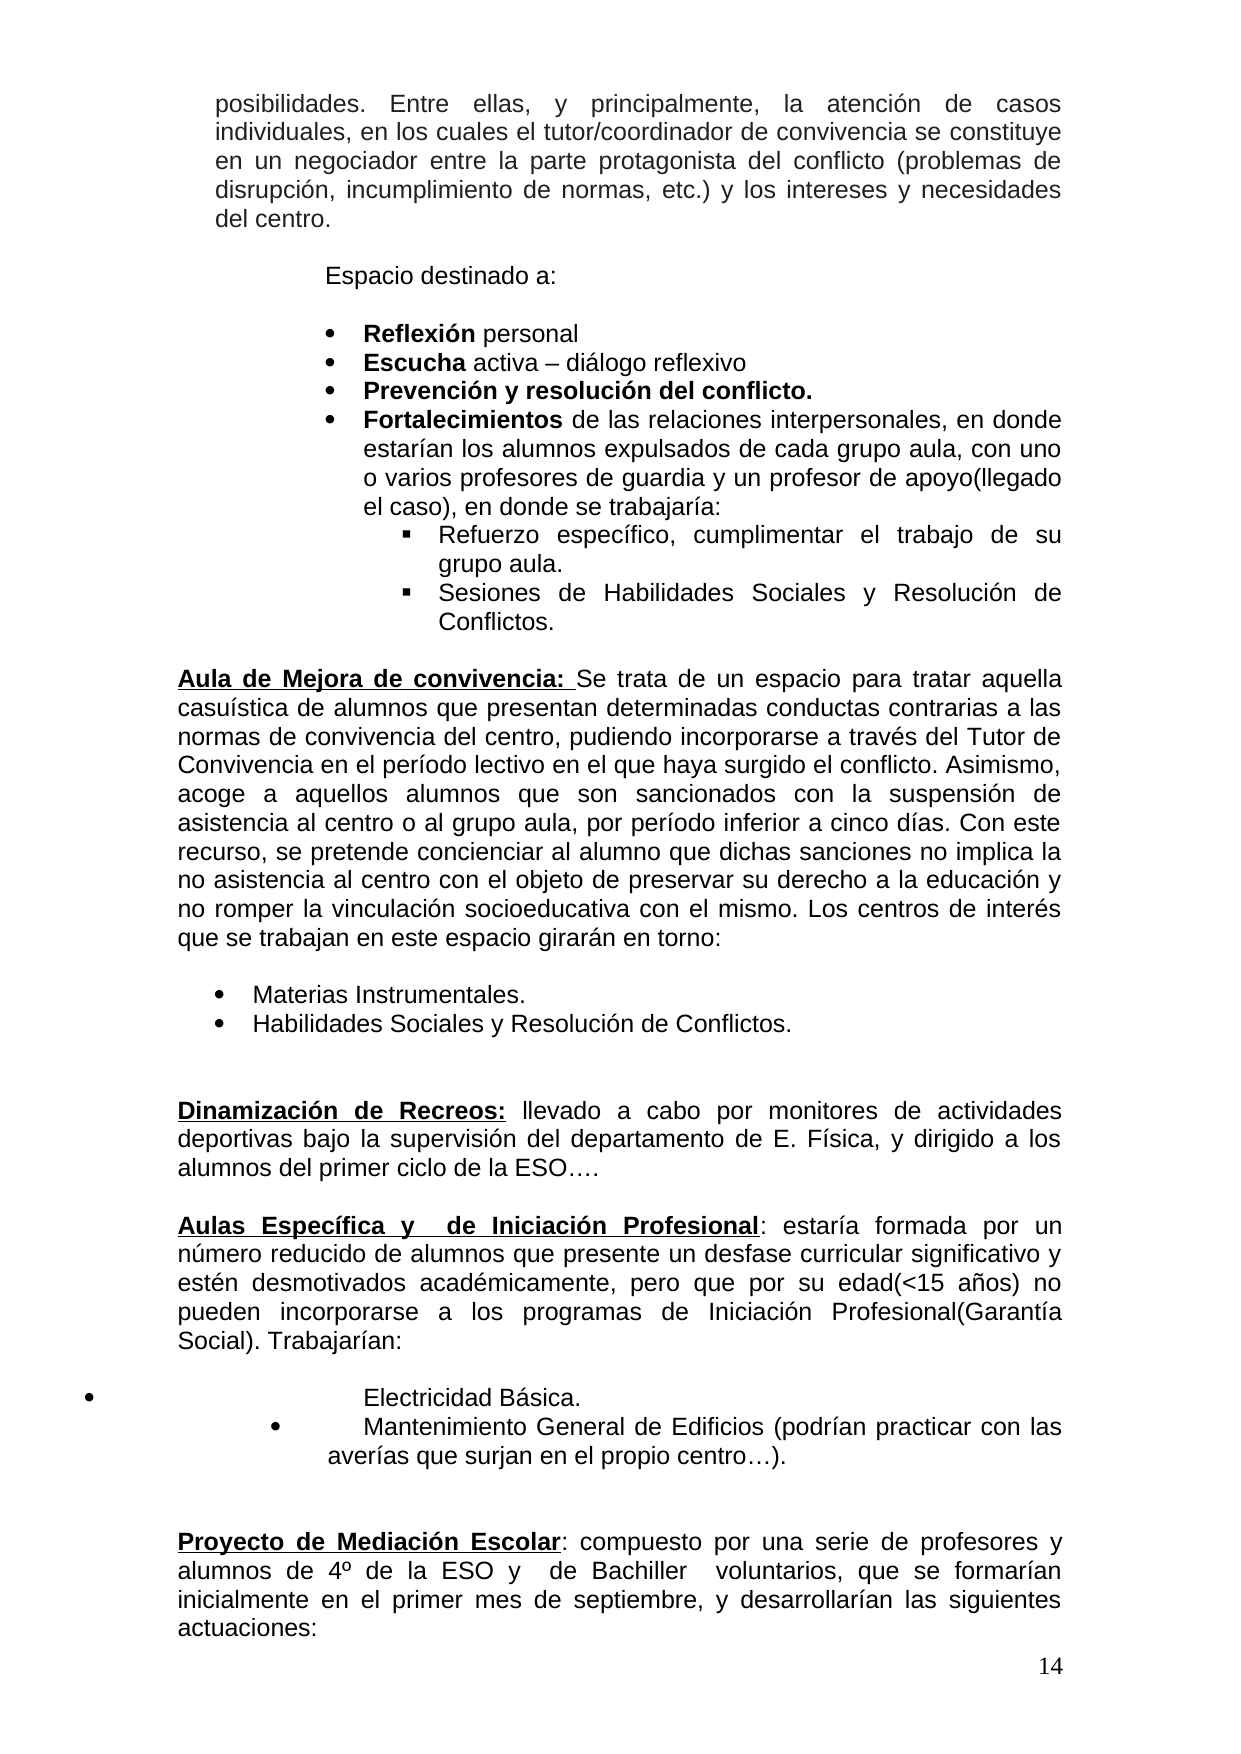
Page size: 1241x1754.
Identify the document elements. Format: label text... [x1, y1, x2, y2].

list Reflexión personal [326, 319, 1063, 347]
text Dinamización de Recreos: llevado a cabo por monitores de actividades deportivas bajo la supervisión del departamento de E. Física, y dirigido a los alumnos del primer ciclo de la ESO…. [177, 1096, 1063, 1182]
list posibilidades. Entre ellas, y principalmente, la atención de casos individuales, en los cuales el tutor/coordinador de convivencia se constituye en un negociador entre la parte protagonista del conflicto (problemas de disrupción, incumplimiento de normas, etc.) y los intereses y necesidades del centro. [215, 89, 1063, 232]
list Mantenimiento General de Edificios (podrían practicar con las averías que surjan en el propio centro…). [271, 1412, 1063, 1470]
list Fortalecimientos de las relaciones interpersonales, en donde estarían los alumnos expulsados de cada grupo aula, con uno o varios profesores de guardia y un profesor de apoyo(llegado el caso), en donde se trabajaría: [326, 405, 1063, 520]
list Prevención y resolución del conflicto. [326, 376, 1063, 405]
text Espacio destinado a: [177, 261, 1063, 290]
text Aulas Específica y de Iniciación Profesional: estaría formada por un número reducido de alumnos que presente un desfase curricular significativo y estén desmotivados académicamente, pero que por su edad(<15 años) no pueden incorporarse a los programas de Iniciación Profesional(Garantía Social). Trabajarían: [177, 1211, 1063, 1354]
list Escucha activa – diálogo reflexivo [326, 347, 1063, 376]
list Sesiones de Habilidades Sociales y Resolución de Conflictos. [401, 578, 1063, 636]
list Electricidad Básica. [85, 1383, 1063, 1412]
text Proyecto de Mediación Escolar: compuesto por una serie de profesores y alumnos de 4º de la ESO y de Bachiller voluntarios, que se formarían inicialmente en el primer mes de septiembre, y desarrollarían las siguientes actuaciones: [177, 1527, 1063, 1642]
list Habilidades Sociales y Resolución de Conflictos. [215, 1009, 1063, 1038]
list Refuerzo específico, cumplimentar el trabajo de su grupo aula. [401, 520, 1063, 578]
list Materias Instrumentales. [215, 981, 1063, 1009]
text Aula de Mejora de convivencia: Se trata de un espacio para tratar aquella casuística de alumnos que presentan determinadas conductas contrarias a las normas de convivencia del centro, pudiendo incorporarse a través del Tutor de Convivencia en el período lectivo en el que haya surgido el conflicto. Asimismo, acoge a aquellos alumnos que son sancionados con la suspensión de asistencia al centro o al grupo aula, por período inferior a cinco días. Con este recurso, se pretende concienciar al alumno que dichas sanciones no implica la no asistencia al centro con el objeto de preservar su derecho a la educación y no romper la vinculación socioeducativa con el mismo. Los centros de interés que se trabajan en este espacio girarán en torno: [177, 664, 1063, 952]
